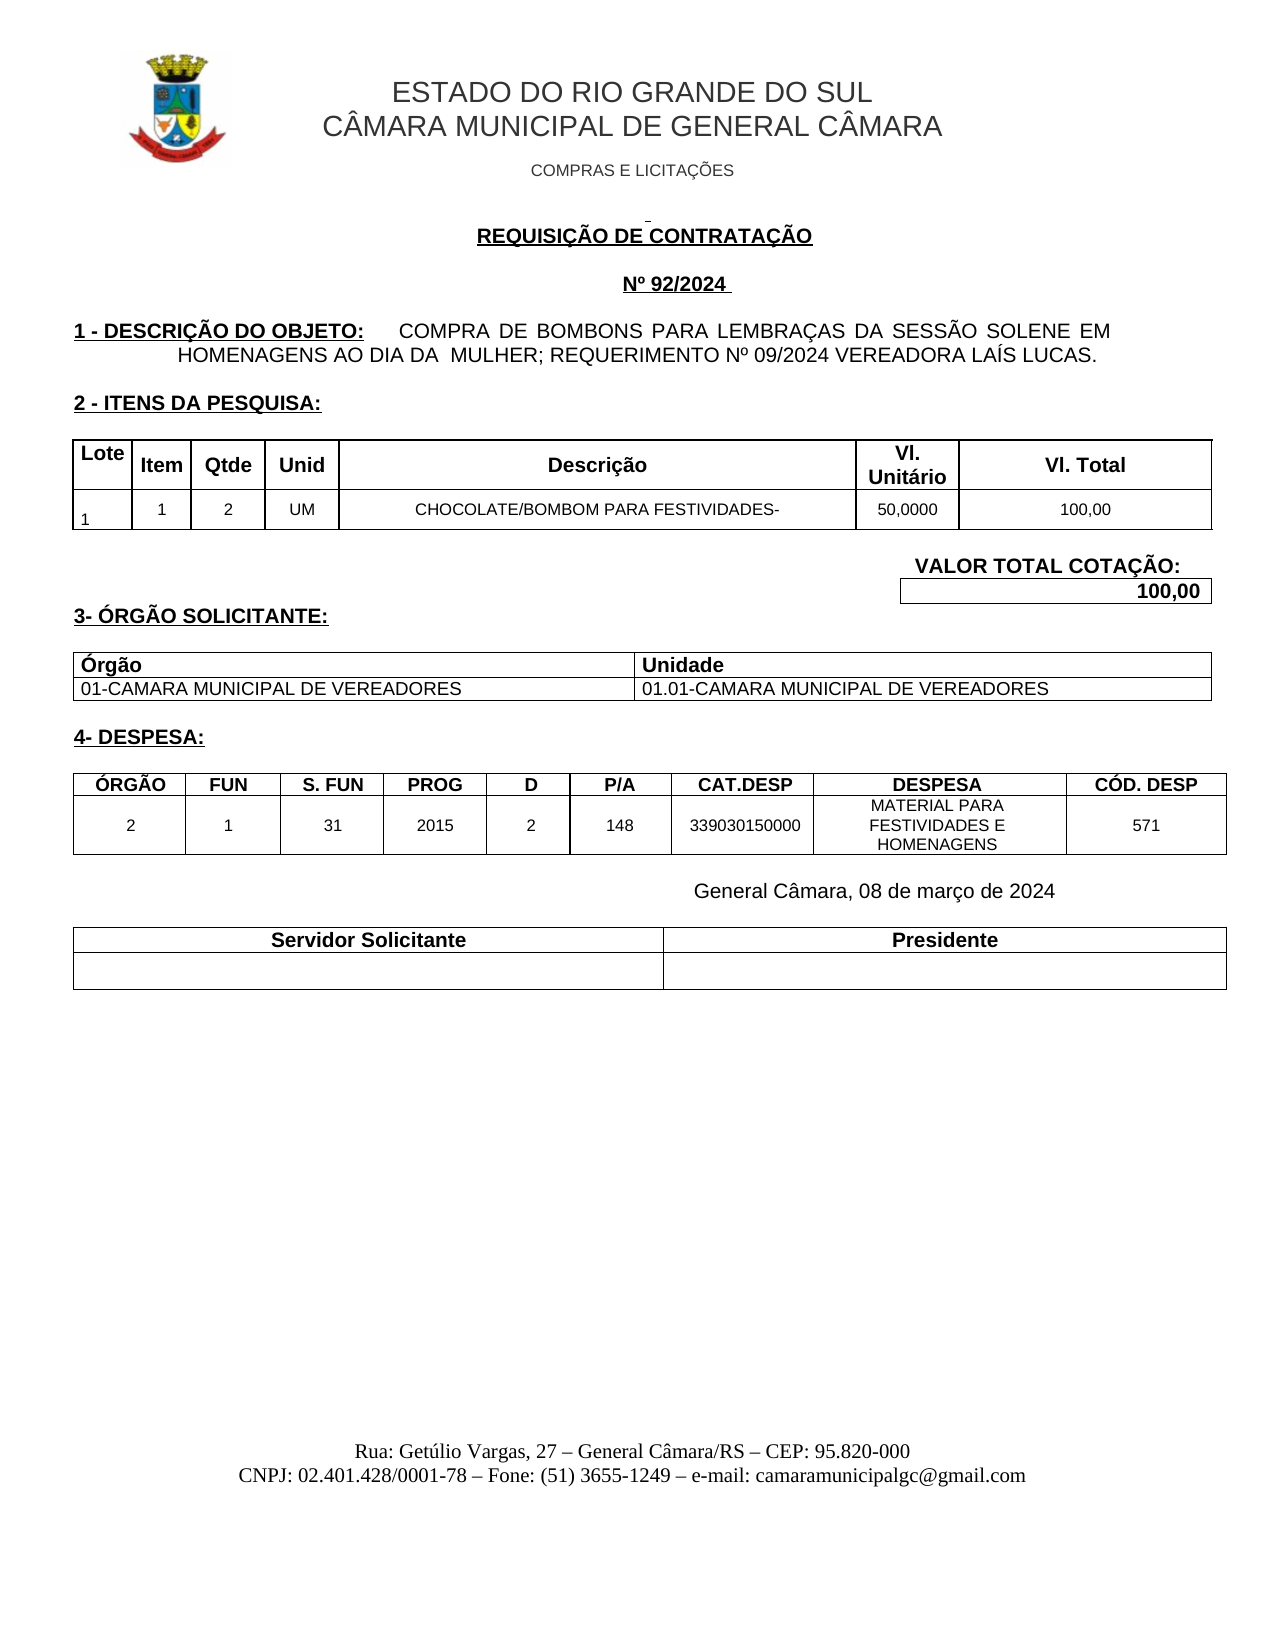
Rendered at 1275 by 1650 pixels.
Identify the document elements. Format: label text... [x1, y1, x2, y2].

table_header Unid [266, 441, 338, 489]
table_header Lote [74, 441, 131, 489]
text 4- DESPESA: [74, 725, 1112, 749]
table_header PROG [384, 774, 486, 795]
table_cell 100,00 [960, 490, 1211, 528]
table_cell 01-CAMARA MUNICIPAL DE VEREADORES [74, 678, 634, 700]
text VALOR TOTAL COTAÇÃO: [177, 554, 1236, 578]
table_cell 31 [281, 796, 383, 854]
text 3- ÓRGÃO SOLICITANTE: [74, 604, 1112, 628]
text 2 - ITENS DA PESQUISA: [74, 391, 1112, 415]
table_cell CHOCOLATE/BOMBOM PARA FESTIVIDADES- [340, 490, 855, 528]
table_cell 2 [487, 796, 569, 854]
table_header S. FUN [281, 774, 383, 795]
table_cell 1 [186, 796, 280, 854]
table_header ÓRGÃO [74, 774, 185, 795]
table_cell 1 [133, 490, 190, 528]
table_header Descrição [340, 441, 855, 489]
table_header Unidade [635, 653, 1211, 677]
table_header CAT.DESP [672, 774, 813, 795]
table_cell [664, 953, 1226, 989]
table_header FUN [186, 774, 280, 795]
table_cell UM [266, 490, 338, 528]
table_cell 2 [74, 796, 185, 854]
table_header Qtde [192, 441, 264, 489]
table_cell 571 [1067, 796, 1226, 854]
table_header Nº 92/2024 [196, 271, 1099, 295]
table_cell 01.01-CAMARA MUNICIPAL DE VEREADORES [635, 678, 1211, 700]
table_cell 2015 [384, 796, 486, 854]
table_header Vl. Unitário [857, 441, 958, 489]
table_header P/A [571, 774, 671, 795]
table_header D [487, 774, 569, 795]
text 1 - DESCRIÇÃO DO OBJETO: COMPRA DE BOMBONS PARA LEMBRAÇAS DA SESSÃO SOLENE EM HOMENAGENS AO DIA DA MULHER; REQUERIMENTO Nº 09/2024 VEREADORA LAÍS LUCAS. [74, 319, 1112, 367]
text General Câmara, 08 de março de 2024 [177, 879, 1112, 903]
table_header Vl. Total [960, 441, 1211, 489]
table_header Órgão [74, 653, 634, 677]
table_cell 2 [192, 490, 264, 528]
table_header Servidor Solicitante [74, 928, 663, 952]
table_header Item [133, 441, 190, 489]
table_header Presidente [664, 928, 1226, 952]
table_cell 339030150000 [672, 796, 813, 854]
table_cell 148 [571, 796, 671, 854]
table_header DESPESA [814, 774, 1066, 795]
table_cell 50,0000 [857, 490, 958, 528]
table_cell 1 [74, 490, 131, 528]
table_header 100,00 [901, 579, 1211, 603]
table_cell MATERIAL PARA FESTIVIDADES E HOMENAGENS [814, 796, 1066, 854]
table_cell [74, 953, 663, 989]
text REQUISIÇÃO DE CONTRATAÇÃO [177, 223, 1112, 247]
table_header CÓD. DESP [1067, 774, 1226, 795]
